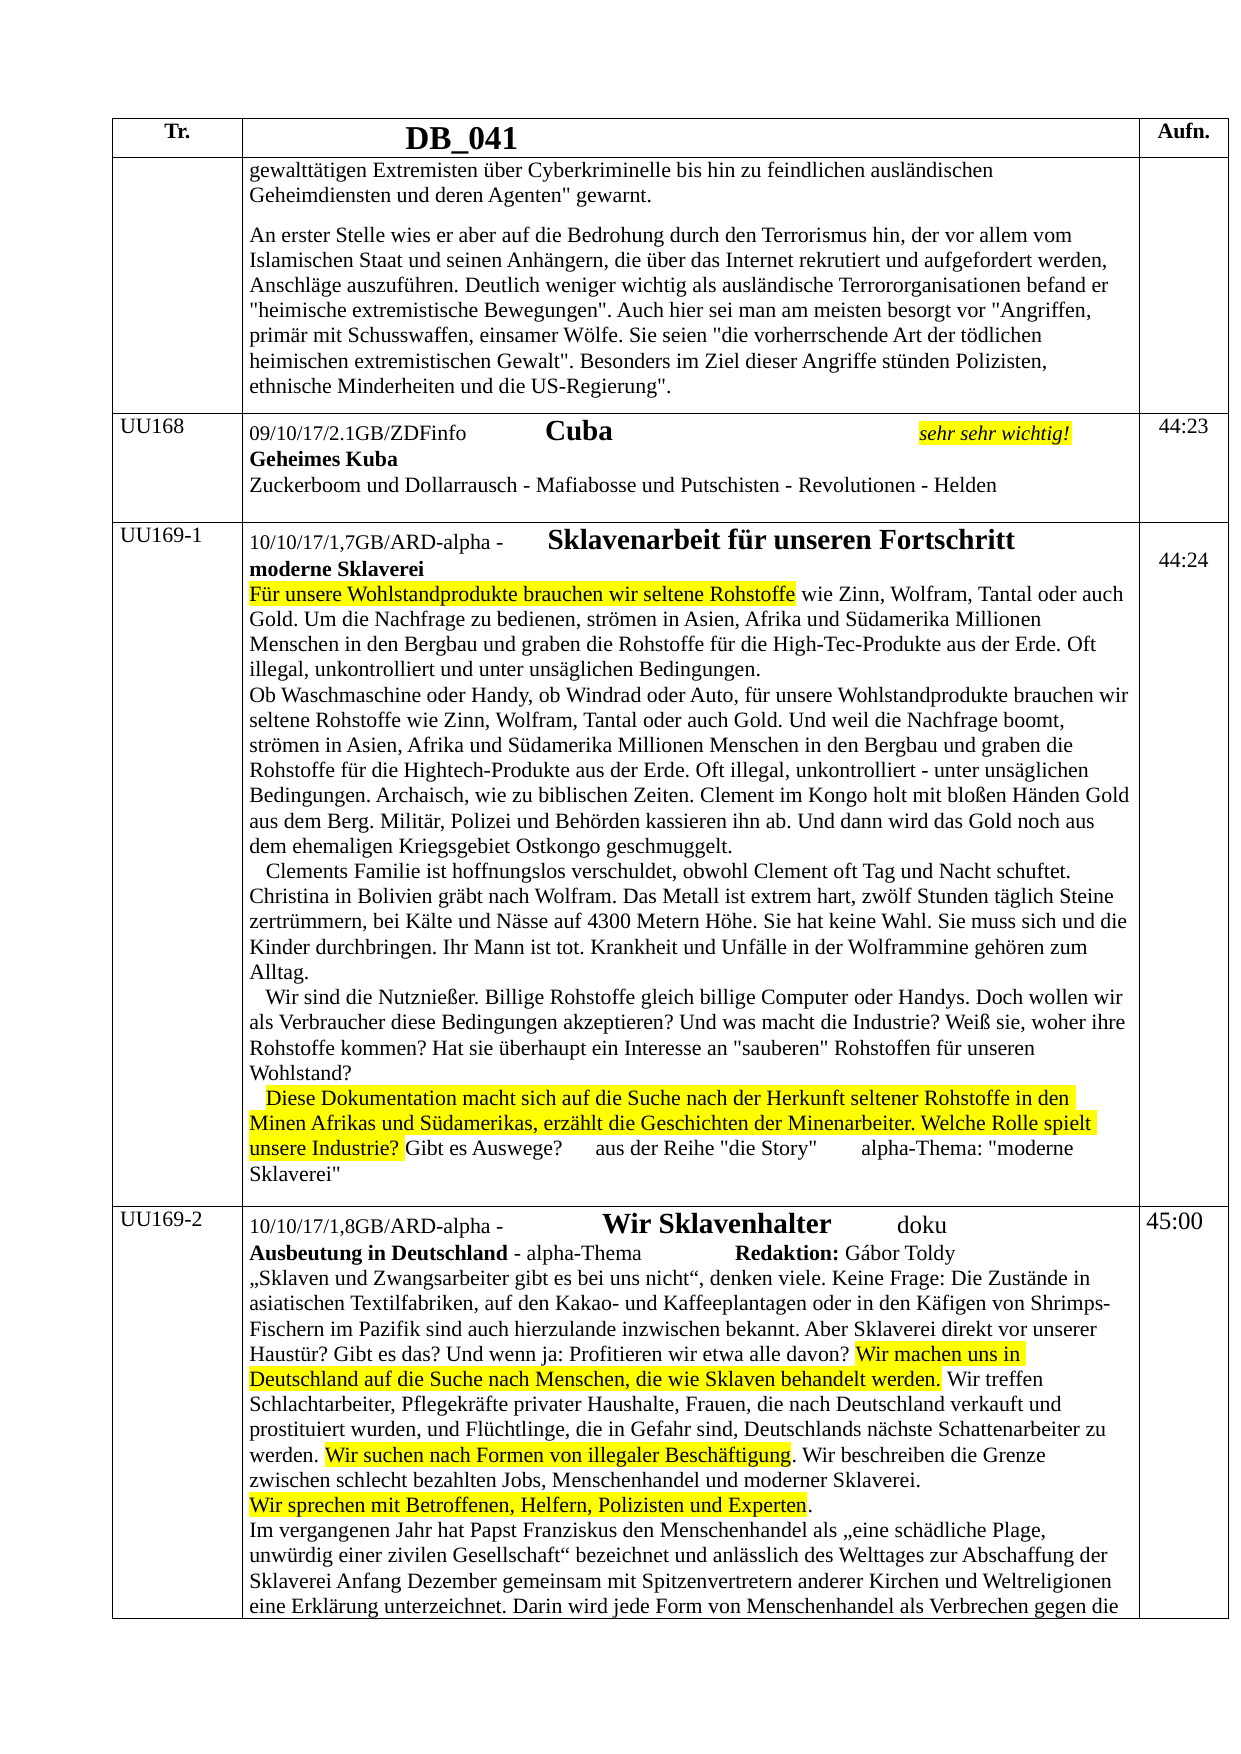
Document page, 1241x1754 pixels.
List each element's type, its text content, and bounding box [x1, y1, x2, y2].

table_header Tr. [113, 119, 242, 157]
table_header DB_041 [243, 119, 1139, 157]
table_cell UU169-2 [113, 1207, 242, 1618]
table_cell gewalttätigen Extremisten über Cyberkriminelle bis hin zu feindlichen ausländischen Geheimdiensten und deren Agenten" gewarnt. An erster Stelle wies er aber auf die Bedrohung durch den Terrorismus hin, der vor allem vom Islamischen Staat und seinen Anhängern, die über das Internet rekrutiert und aufgefordert werden, Anschläge auszuführen. Deutlich weniger wichtig als ausländische Terrororganisationen befand er "heimische extremistische Bewegungen". Auch hier sei man am meisten besorgt vor "Angriffen, primär mit Schusswaffen, einsamer Wölfe. Sie seien "die vorherrschende Art der tödlichen heimischen extremistischen Gewalt". Besonders im Ziel dieser Angriffe stünden Polizisten, ethnische Minderheiten und die US-Regierung". [243, 158, 1139, 413]
table_header Aufn. [1140, 119, 1228, 157]
table_cell 09/10/17/2.1GB/ZDFinfo Cuba sehr sehr wichtig! Geheimes Kuba Zuckerboom und Dollarrausch - Mafiabosse und Putschisten - Revolutionen - Helden [243, 414, 1139, 522]
table_cell [113, 158, 242, 413]
table_cell 10/10/17/1,7GB/ARD-alpha - Sklavenarbeit für unseren Fortschritt moderne Sklaverei Für unsere Wohlstandprodukte brauchen wir seltene Rohstoffe wie Zinn, Wolfram, Tantal oder auch Gold. Um die Nachfrage zu bedienen, strömen in Asien, Afrika und Südamerika Millionen Menschen in den Bergbau und graben die Rohstoffe für die High-Tec-Produkte aus der Erde. Oft illegal, unkontrolliert und unter unsäglichen Bedingungen. Ob Waschmaschine oder Handy, ob Windrad oder Auto, für unsere Wohlstandprodukte brauchen wir seltene Rohstoffe wie Zinn, Wolfram, Tantal oder auch Gold. Und weil die Nachfrage boomt, strömen in Asien, Afrika und Südamerika Millionen Menschen in den Bergbau und graben die Rohstoffe für die Hightech-Produkte aus der Erde. Oft illegal, unkontrolliert - unter unsäglichen Bedingungen. Archaisch, wie zu biblischen Zeiten. Clement im Kongo holt mit bloßen Händen Gold aus dem Berg. Militär, Polizei und Behörden kassieren ihn ab. Und dann wird das Gold noch aus dem ehemaligen Kriegsgebiet Ostkongo geschmuggelt. Clements Familie ist hoffnungslos verschuldet, obwohl Clement oft Tag und Nacht schuftet. Christina in Bolivien gräbt nach Wolfram. Das Metall ist extrem hart, zwölf Stunden täglich Steine zertrümmern, bei Kälte und Nässe auf 4300 Metern Höhe. Sie hat keine Wahl. Sie muss sich und die Kinder durchbringen. Ihr Mann ist tot. Krankheit und Unfälle in der Wolframmine gehören zum Alltag. Wir sind die Nutznießer. Billige Rohstoffe gleich billige Computer oder Handys. Doch wollen wir als Verbraucher diese Bedingungen akzeptieren? Und was macht die Industrie? Weiß sie, woher ihre Rohstoffe kommen? Hat sie überhaupt ein Interesse an "sauberen" Rohstoffen für unseren Wohlstand? Diese Dokumentation macht sich auf die Suche nach der Herkunft seltener Rohstoffe in den Minen Afrikas und Südamerikas, erzählt die Geschichten der Minenarbeiter. Welche Rolle spielt unsere Industrie? Gibt es Auswege? aus der Reihe "die Story" alpha-Thema: "moderne Sklaverei" [243, 523, 1139, 1206]
table_cell 10/10/17/1,8GB/ARD-alpha - Wir Sklavenhalter doku Ausbeutung in Deutschland - alpha-Thema Redaktion: Gábor Toldy „Sklaven und Zwangsarbeiter gibt es bei uns nicht“, denken viele. Keine Frage: Die Zustände in asiatischen Textilfabriken, auf den Kakao- und Kaffeeplantagen oder in den Käfigen von Shrimps-Fischern im Pazifik sind auch hierzulande inzwischen bekannt. Aber Sklaverei direkt vor unserer Haustür? Gibt es das? Und wenn ja: Profitieren wir etwa alle davon? Wir machen uns in Deutschland auf die Suche nach Menschen, die wie Sklaven behandelt werden. Wir treffen Schlachtarbeiter, Pflegekräfte privater Haushalte, Frauen, die nach Deutschland verkauft und prostituiert wurden, und Flüchtlinge, die in Gefahr sind, Deutschlands nächste Schattenarbeiter zu werden. Wir suchen nach Formen von illegaler Beschäftigung. Wir beschreiben die Grenze zwischen schlecht bezahlten Jobs, Menschenhandel und moderner Sklaverei. Wir sprechen mit Betroffenen, Helfern, Polizisten und Experten. Im vergangenen Jahr hat Papst Franziskus den Menschenhandel als „eine schädliche Plage, unwürdig einer zivilen Gesellschaft“ bezeichnet und anlässlich des Welttages zur Abschaffung der Sklaverei Anfang Dezember gemeinsam mit Spitzenvertretern anderer Kirchen und Weltreligionen eine Erklärung unterzeichnet. Darin wird jede Form von Menschenhandel als Verbrechen gegen die [243, 1207, 1139, 1618]
table_cell [1140, 158, 1228, 413]
table_cell UU169-1 [113, 523, 242, 1206]
table_cell 45:00 [1140, 1207, 1228, 1618]
table_cell 44:24 [1140, 523, 1228, 1206]
table_cell 44:23 [1140, 414, 1228, 522]
table_cell UU168 [113, 414, 242, 522]
